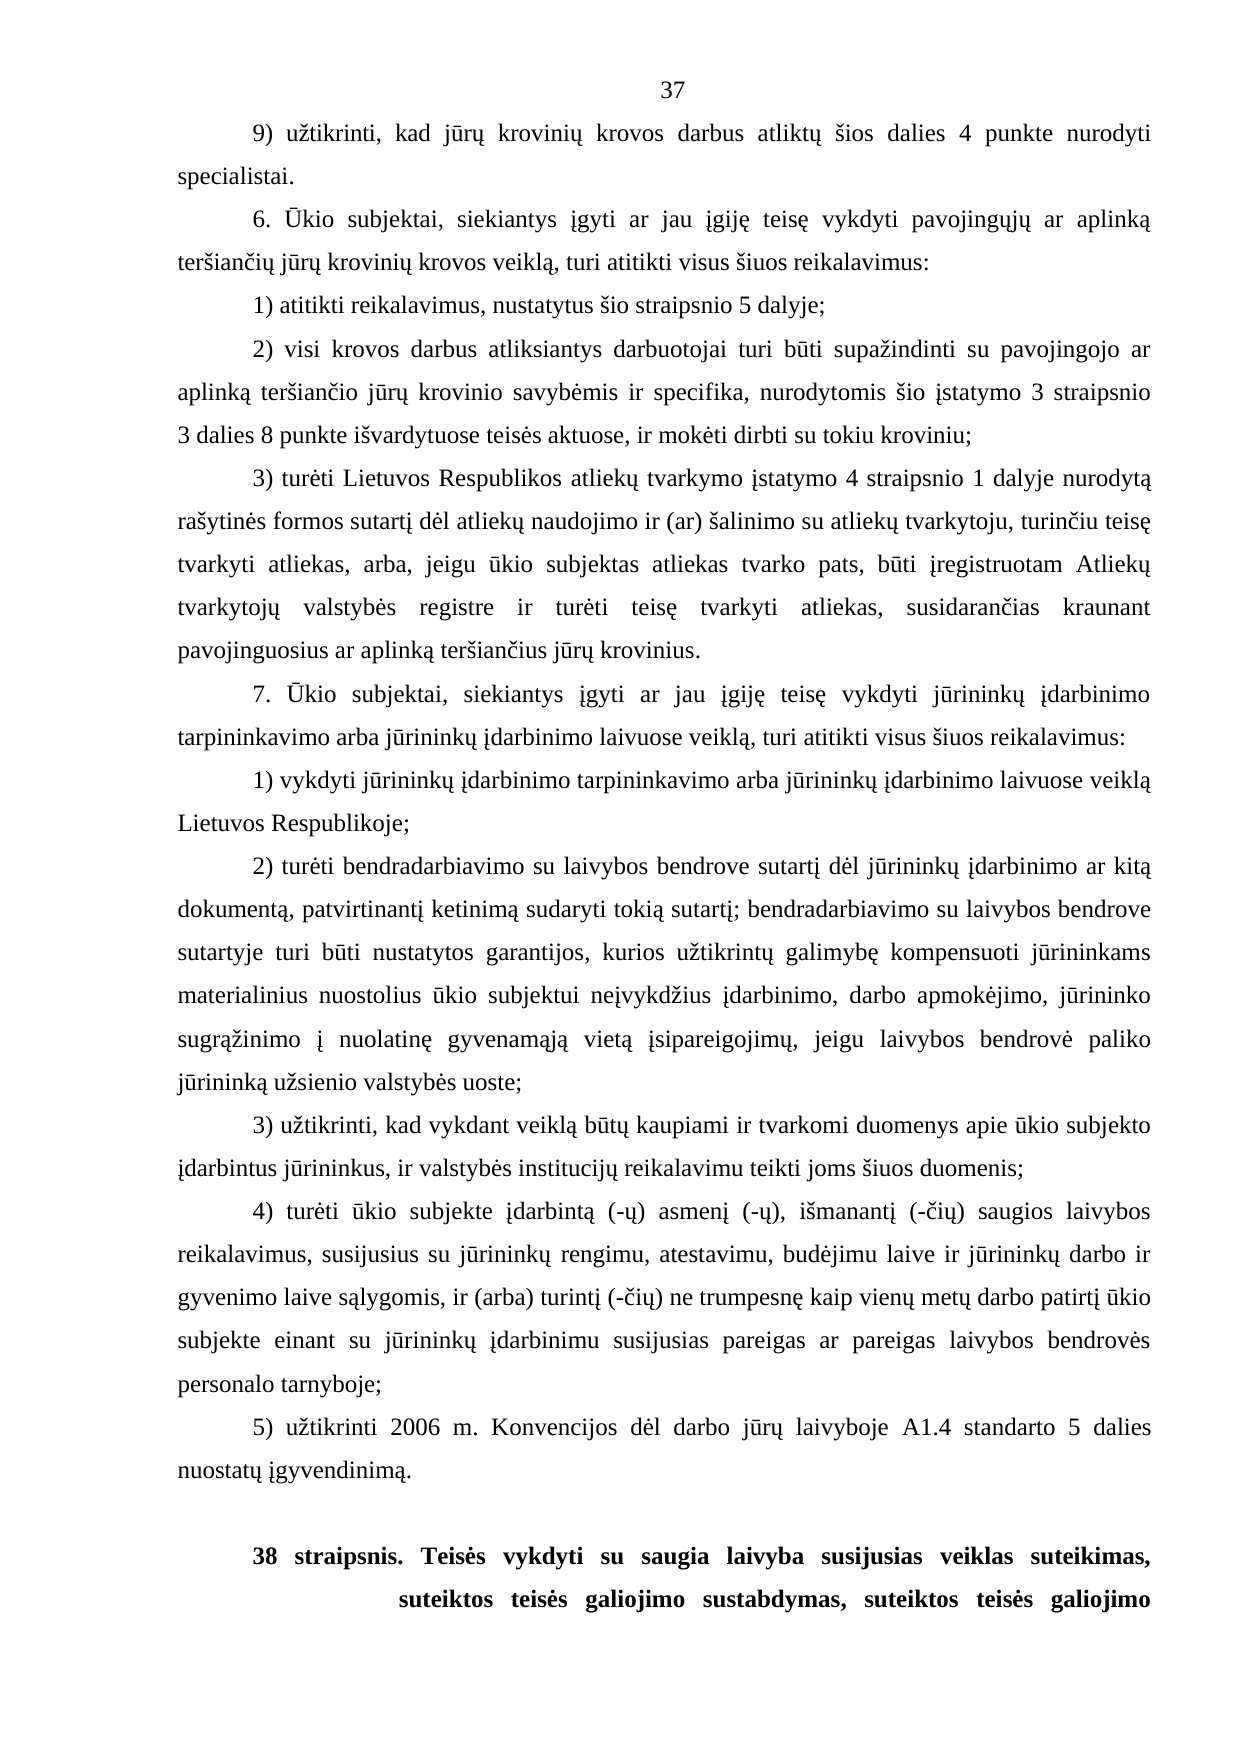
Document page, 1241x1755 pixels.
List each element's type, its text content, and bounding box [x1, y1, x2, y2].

text 3) užtikrinti, kad vykdant veiklą būtų kaupiami ir tvarkomi duomenys apie ūkio subjekto įdarbintus jūrininkus, ir valstybės institucijų reikalavimu teikti joms šiuos duomenis; [177, 1110, 1152, 1182]
text 2) visi krovos darbus atliksiantys darbuotojai turi būti supažindinti su pavojingojo ar aplinką teršiančio jūrų krovinio savybėmis ir specifika, nurodytomis šio įstatymo 3 straipsnio 3 dalies 8 punkte išvardytuose teisės aktuose, ir mokėti dirbti su tokiu kroviniu; [177, 334, 1152, 449]
text 2) turėti bendradarbiavimo su laivybos bendrove sutartį dėl jūrininkų įdarbinimo ar kitą dokumentą, patvirtinantį ketinimą sudaryti tokią sutartį; bendradarbiavimo su laivybos bendrove sutartyje turi būti nustatytos garantijos, kurios užtikrintų galimybę kompensuoti jūrininkams materialinius nuostolius ūkio subjektui neįvykdžius įdarbinimo, darbo apmokėjimo, jūrininko sugrąžinimo į nuolatinę gyvenamąją vietą įsipareigojimų, jeigu laivybos bendrovė paliko jūrininką užsienio valstybės uoste; [177, 851, 1152, 1096]
text 1) vykdyti jūrininkų įdarbinimo tarpininkavimo arba jūrininkų įdarbinimo laivuose veiklą Lietuvos Respublikoje; [177, 765, 1152, 837]
text 9) užtikrinti, kad jūrų krovinių krovos darbus atliktų šios dalies 4 punkte nurodyti specialistai. [177, 118, 1152, 190]
text 6. Ūkio subjektai, siekiantys įgyti ar jau įgiję teisę vykdyti pavojingųjų ar aplinką teršiančių jūrų krovinių krovos veiklą, turi atitikti visus šiuos reikalavimus: [177, 204, 1152, 276]
text 7. Ūkio subjektai, siekiantys įgyti ar jau įgiję teisę vykdyti jūrininkų įdarbinimo tarpininkavimo arba jūrininkų įdarbinimo laivuose veiklą, turi atitikti visus šiuos reikalavimus: [177, 679, 1152, 751]
text 1) atitikti reikalavimus, nustatytus šio straipsnio 5 dalyje; [177, 291, 1152, 319]
text 4) turėti ūkio subjekte įdarbintą (-ų) asmenį (-ų), išmanantį (-čių) saugios laivybos reikalavimus, susijusius su jūrininkų rengimu, atestavimu, budėjimu laive ir jūrininkų darbo ir gyvenimo laive sąlygomis, ir (arba) turintį (-čių) ne trumpesnę kaip vienų metų darbo patirtį ūkio subjekte einant su jūrininkų įdarbinimu susijusias pareigas ar pareigas laivybos bendrovės personalo tarnyboje; [177, 1196, 1152, 1397]
text 3) turėti Lietuvos Respublikos atliekų tvarkymo įstatymo 4 straipsnio 1 dalyje nurodytą rašytinės formos sutartį dėl atliekų naudojimo ir (ar) šalinimo su atliekų tvarkytoju, turinčiu teisę tvarkyti atliekas, arba, jeigu ūkio subjektas atliekas tvarko pats, būti įregistruotam Atliekų tvarkytojų valstybės registre ir turėti teisę tvarkyti atliekas, susidarančias kraunant pavojinguosius ar aplinką teršiančius jūrų krovinius. [177, 463, 1152, 664]
text 5) užtikrinti 2006 m. Konvencijos dėl darbo jūrų laivyboje A1.4 standarto 5 dalies nuostatų įgyvendinimą. [177, 1412, 1152, 1484]
text 38 straipsnis. Teisės vykdyti su saugia laivyba susijusias veiklas suteikimas, suteiktos teisės galiojimo sustabdymas, suteiktos teisės galiojimo [252, 1541, 1152, 1613]
